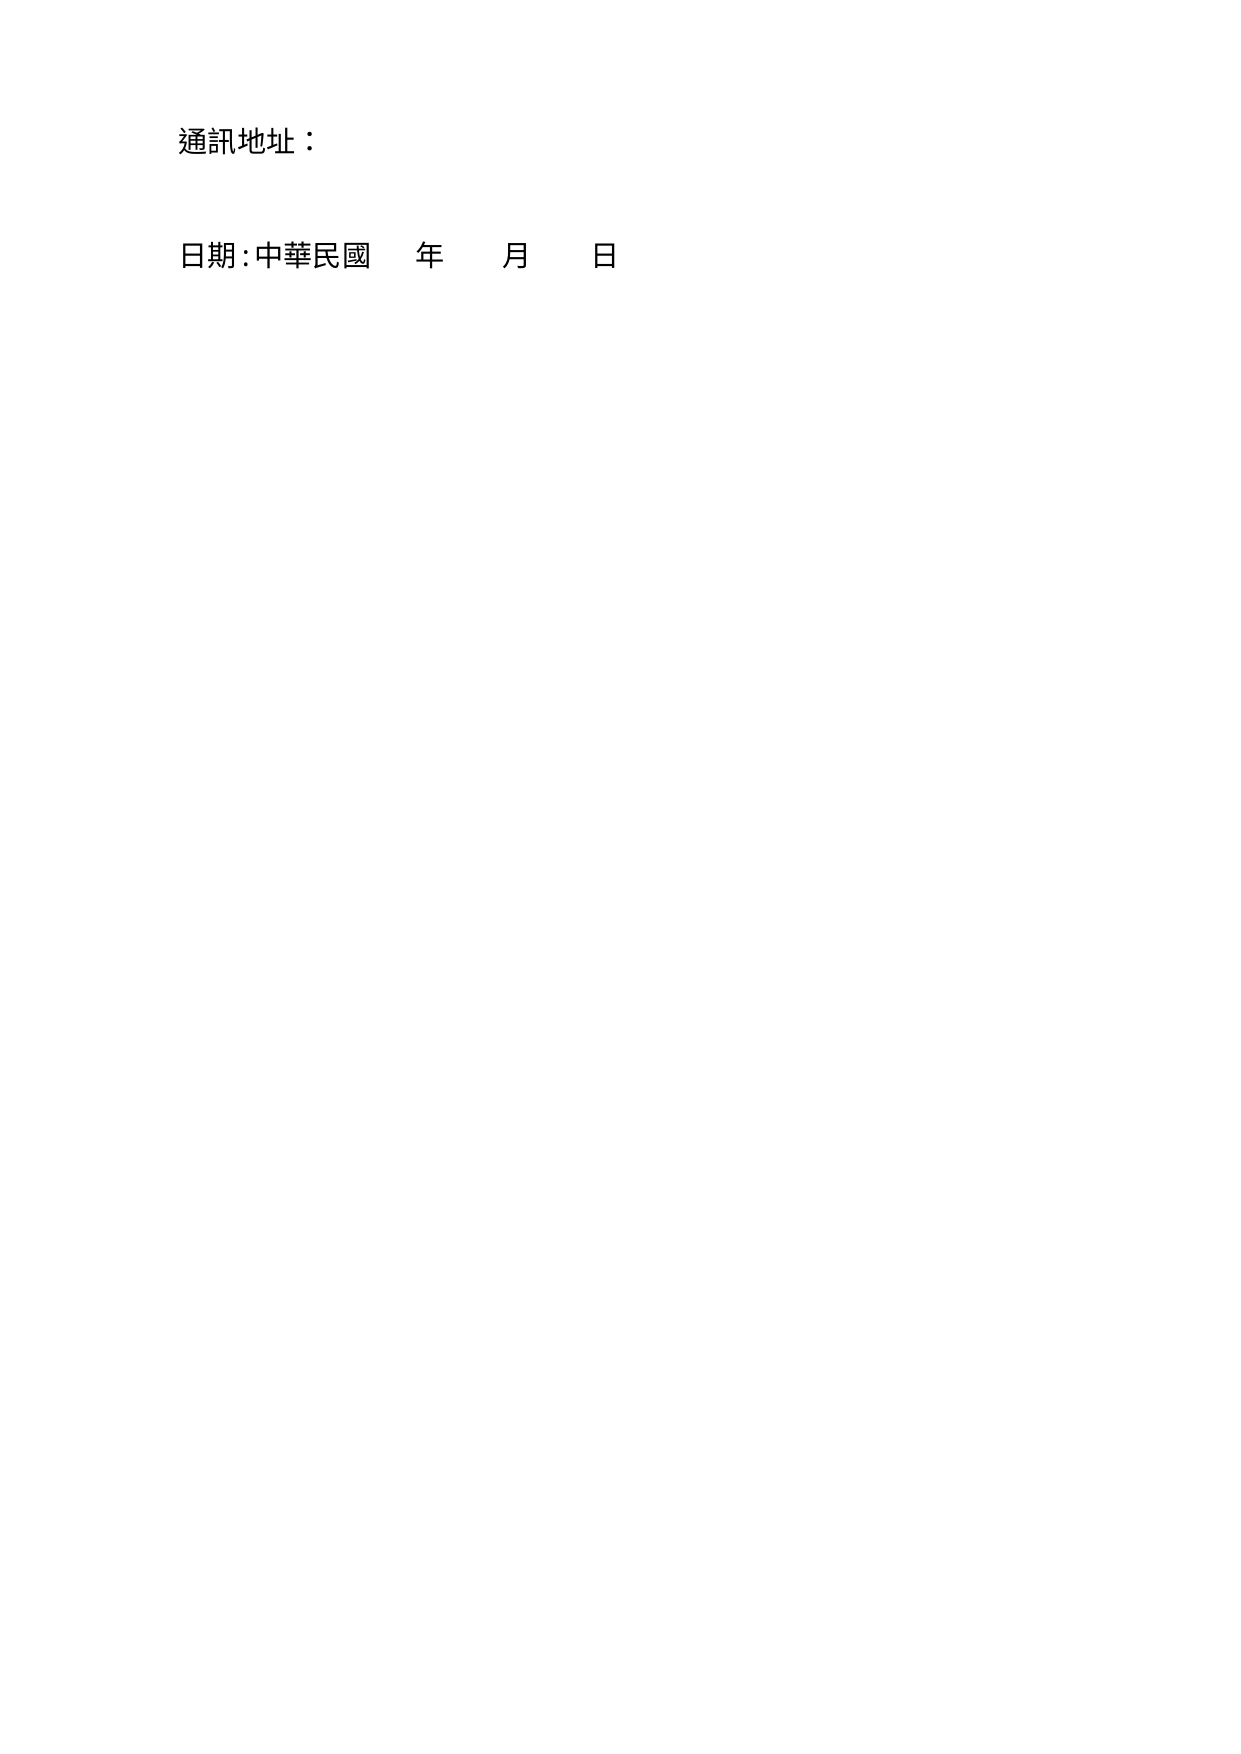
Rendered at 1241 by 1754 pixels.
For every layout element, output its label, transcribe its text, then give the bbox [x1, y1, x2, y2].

text 通訊地址： [178, 111, 1122, 163]
text 日期:中華民國 年 月 日 [178, 219, 1122, 275]
